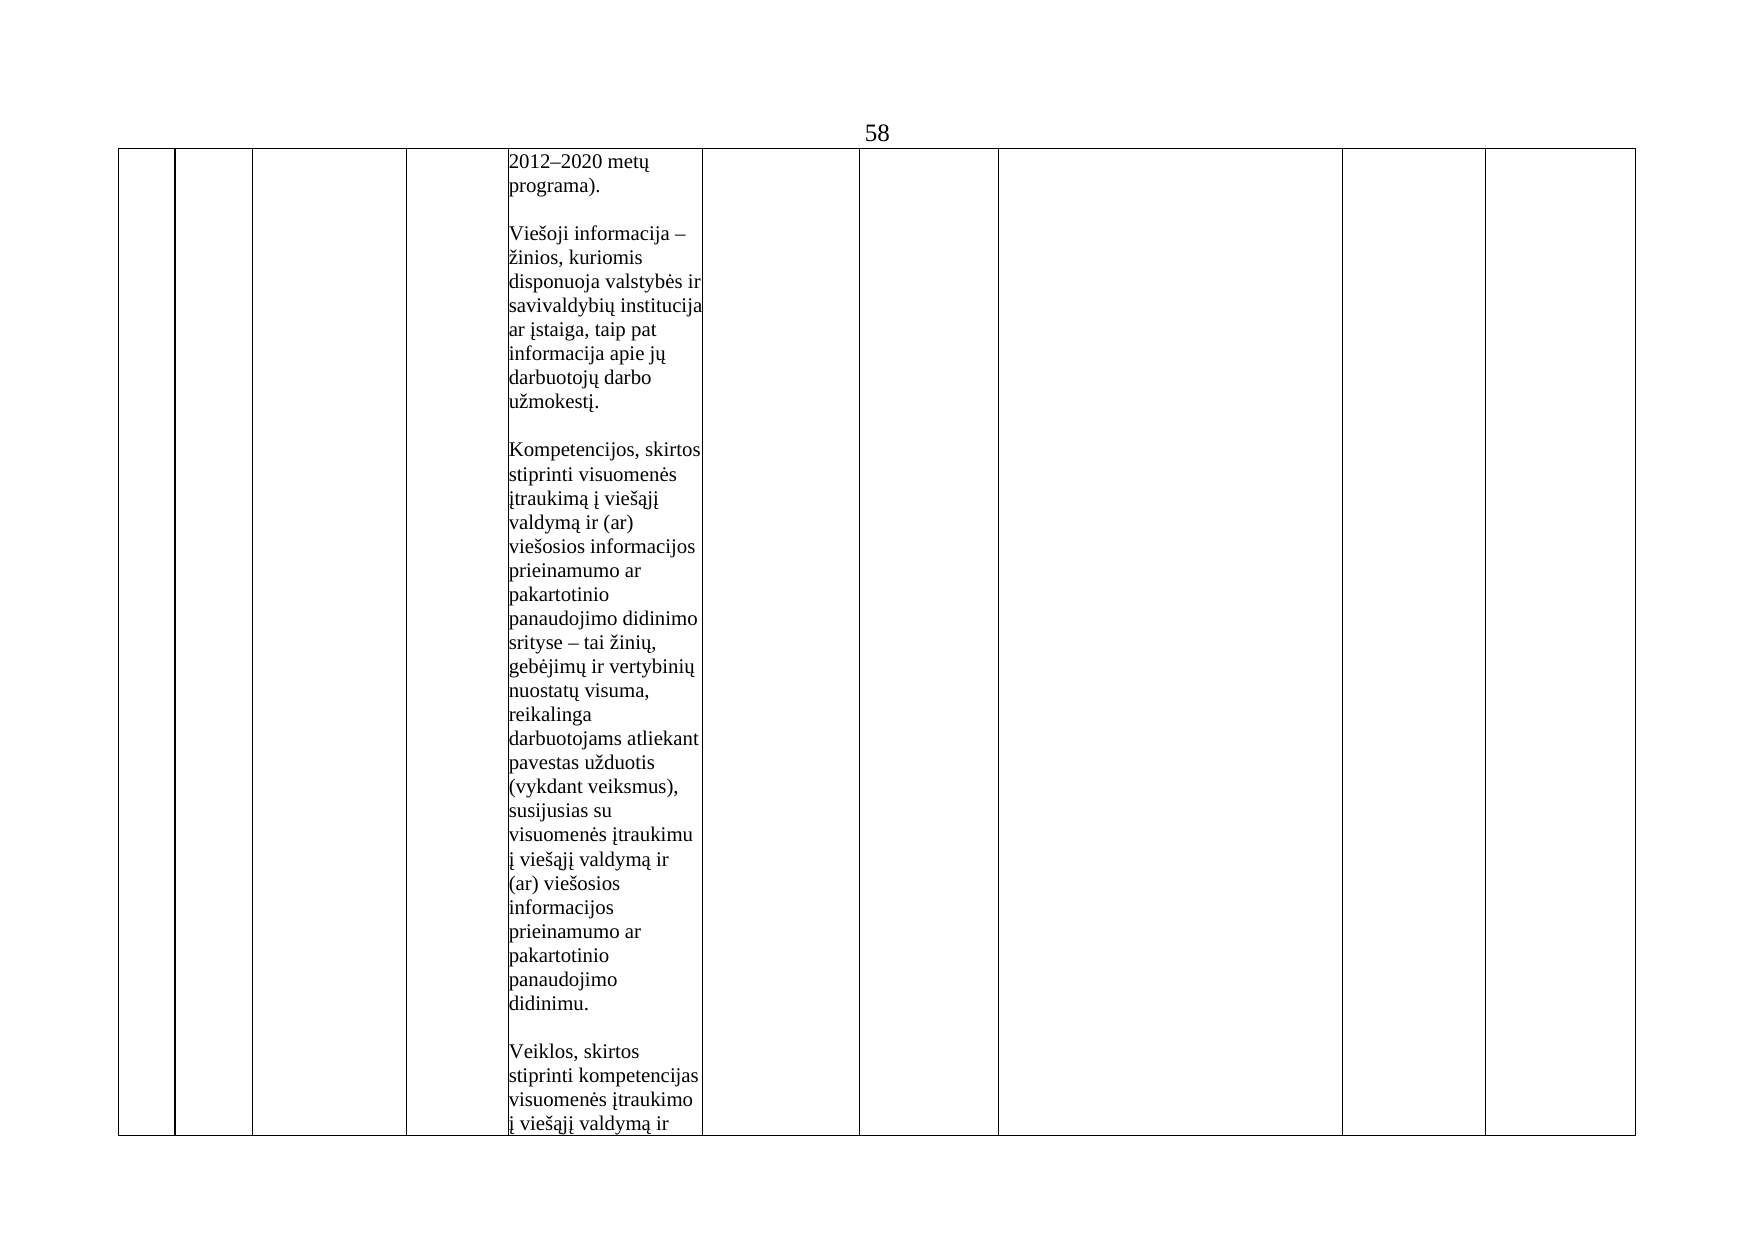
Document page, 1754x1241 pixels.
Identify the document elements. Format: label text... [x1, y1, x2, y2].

table_cell [253, 149, 406, 1135]
table_cell 2012–2020 metų programa). Viešoji informacija – žinios, kuriomis disponuoja valstybės ir savivaldybių institucija ar įstaiga, taip pat informacija apie jų darbuotojų darbo užmokestį. Kompetencijos, skirtos stiprinti visuomenės įtraukimą į viešąjį valdymą ir (ar) viešosios informacijos prieinamumo ar pakartotinio panaudojimo didinimo srityse – tai žinių, gebėjimų ir vertybinių nuostatų visuma, reikalinga darbuotojams atliekant pavestas užduotis (vykdant veiksmus), susijusias su visuomenės įtraukimu į viešąjį valdymą ir (ar) viešosios informacijos prieinamumo ar pakartotinio panaudojimo didinimu. Veiklos, skirtos stiprinti kompetencijas visuomenės įtraukimo į viešąjį valdymą ir [509, 149, 702, 1135]
table_cell [860, 149, 998, 1135]
table_cell [1486, 149, 1635, 1135]
table_cell [999, 149, 1342, 1135]
table_cell [176, 149, 252, 1135]
table_cell [119, 149, 174, 1135]
table_cell [703, 149, 859, 1135]
table_cell [407, 149, 508, 1135]
table_cell [1343, 149, 1485, 1135]
